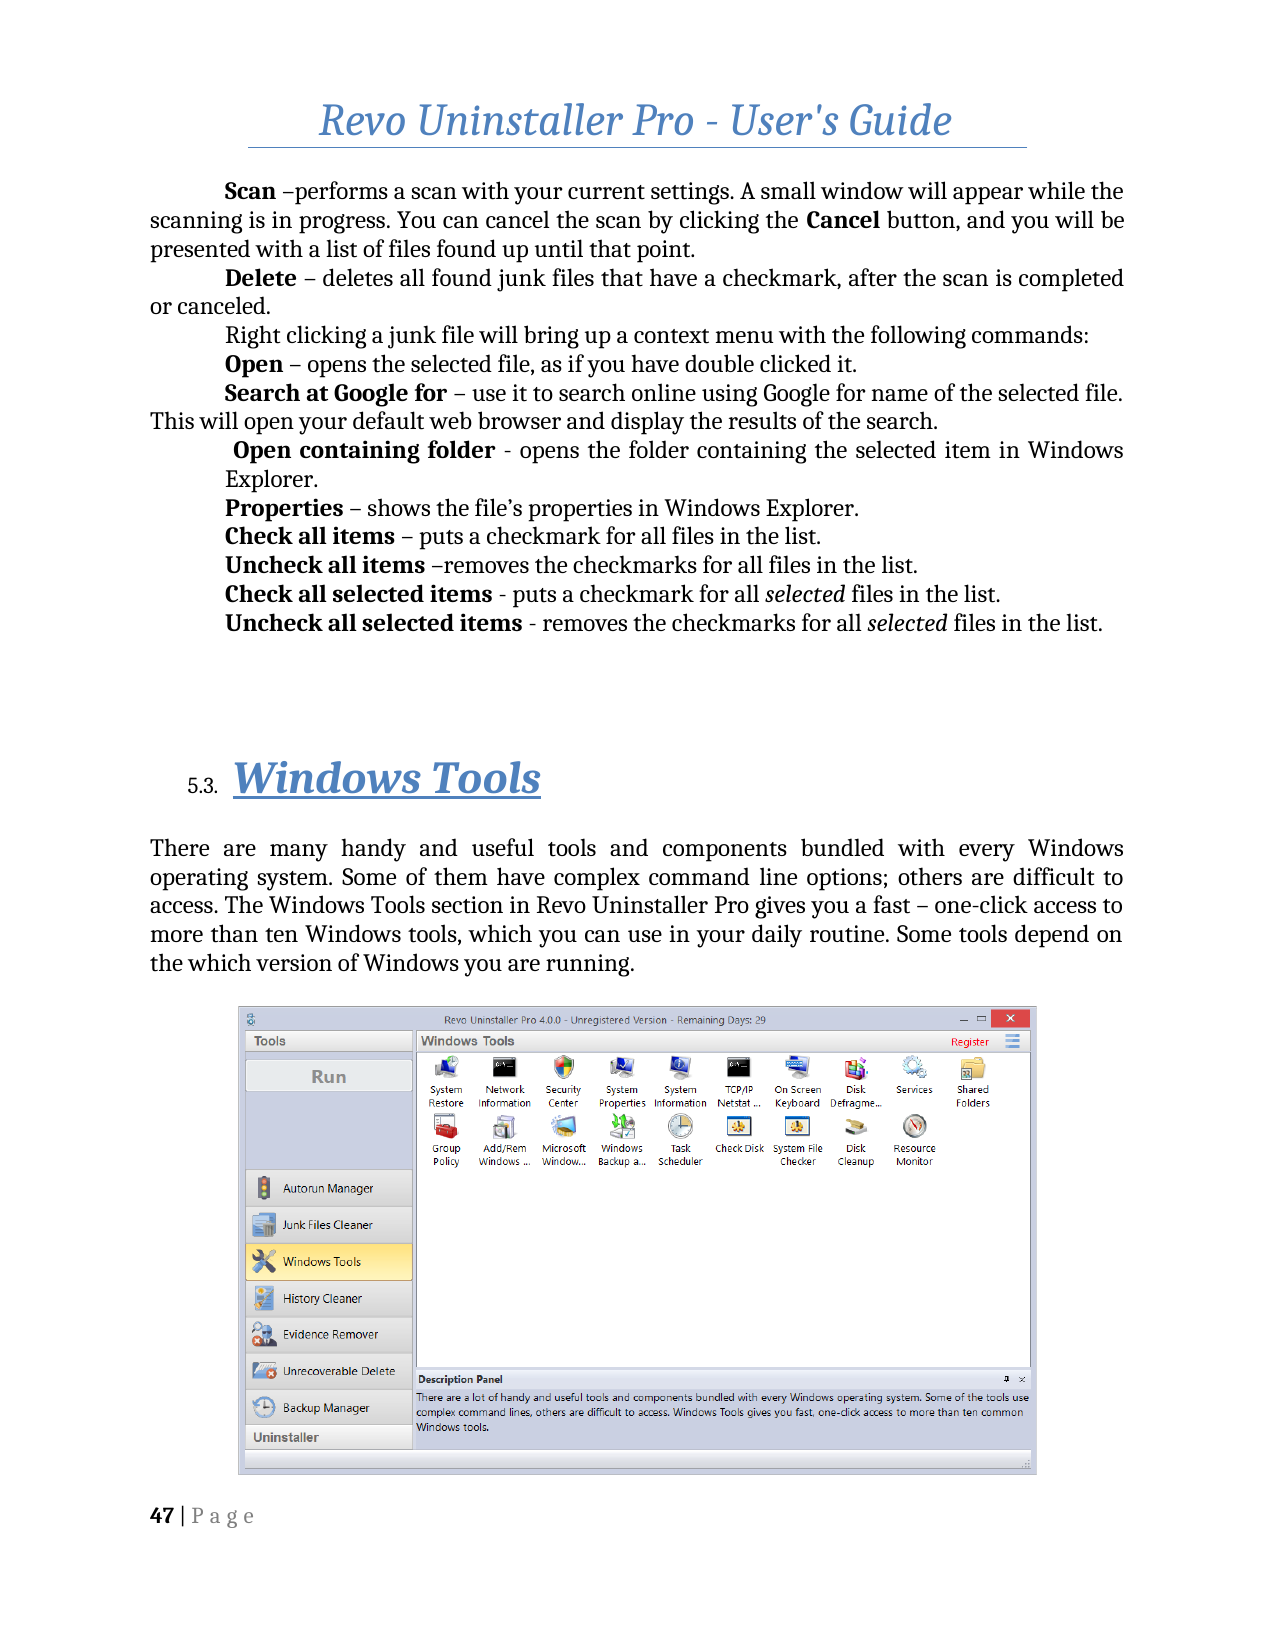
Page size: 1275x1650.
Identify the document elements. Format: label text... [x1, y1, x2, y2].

text Uncheck all selected items - removes the checkmarks for all selected files in the list. [150, 608, 1125, 637]
text Properties – shows the file’s properties in Windows Explorer. [150, 493, 1125, 522]
text Right clicking a junk file will bring up a context menu with the following commands: [150, 321, 1125, 350]
text Check all items – puts a checkmark for all files in the list. [150, 522, 1125, 551]
text Check all selected items - puts a checkmark for all selected files in the list. [150, 580, 1125, 608]
text Scan –performs a scan with your current settings. A small window will appear while the scanning is in progress. You can cancel the scan by clicking the Cancel button, and you will be presented with a list of files found up until that point. [150, 177, 1125, 263]
text Uncheck all items –removes the checkmarks for all files in the list. [150, 551, 1125, 580]
text Delete – deletes all found junk files that have a checkmark, after the scan is completed or canceled. [150, 263, 1125, 321]
text Search at Google for – use it to search online using Google for name of the selected file. This will open your default web browser and display the results of the search. [150, 378, 1125, 436]
text There are many handy and useful tools and components bundled with every Windows operating system. Some of them have complex command line options; others are difficult to access. The Windows Tools section in Revo Uninstaller Pro gives you a fast – one-click access to more than ten Windows tools, which you can use in your daily routine. Some tools depend on the which version of Windows you are running. [150, 834, 1125, 977]
text Open – opens the selected file, as if you have double clicked it. [150, 350, 1125, 378]
text Open containing folder - opens the folder containing the selected item in Windows Explorer. [225, 436, 1125, 493]
list Windows Tools [187, 752, 1125, 805]
